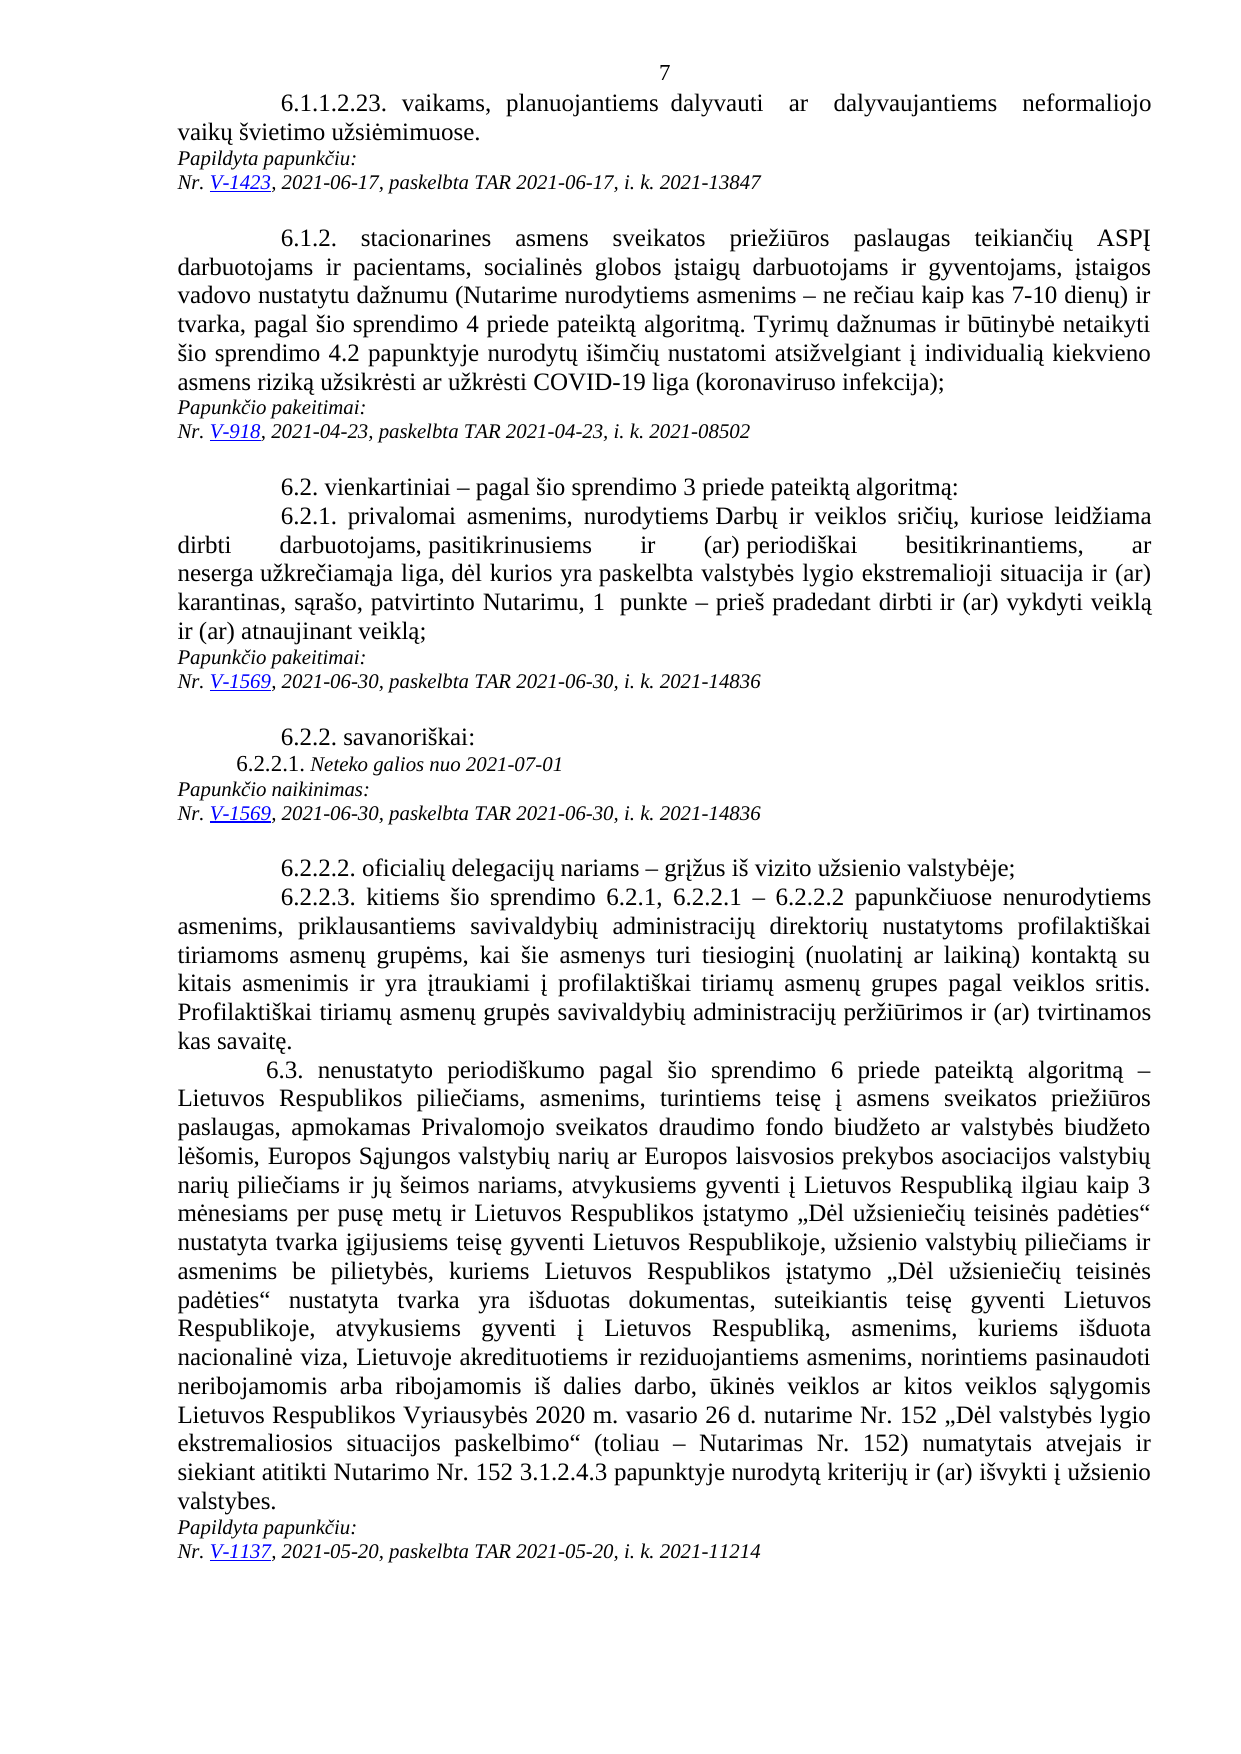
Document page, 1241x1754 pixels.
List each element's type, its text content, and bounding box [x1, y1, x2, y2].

text 6.2.2.2. oficialių delegacijų nariams – grįžus iš vizito užsienio valstybėje; [177, 853, 1152, 882]
text Papildyta papunkčiu: [177, 1515, 1152, 1539]
text Nr. V-918, 2021-04-23, paskelbta TAR 2021-04-23, i. k. 2021-08502 [177, 419, 1152, 443]
text 6.2.2. savanoriškai: [177, 722, 1152, 750]
text Papunkčio pakeitimai: [177, 645, 1152, 669]
text 6.2. vienkartiniai – pagal šio sprendimo 3 priede pateiktą algoritmą: [177, 472, 1152, 501]
text 6.3. nenustatyto periodiškumo pagal šio sprendimo 6 priede pateiktą algoritmą – Lietuvos Respublikos piliečiams, asmenims, turintiems teisę į asmens sveikatos priežiūros paslaugas, apmokamas Privalomojo sveikatos draudimo fondo biudžeto ar valstybės biudžeto lėšomis, Europos Sąjungos valstybių narių ar Europos laisvosios prekybos asociacijos valstybių narių piliečiams ir jų šeimos nariams, atvykusiems gyventi į Lietuvos Respubliką ilgiau kaip 3 mėnesiams per pusę metų ir Lietuvos Respublikos įstatymo „Dėl užsieniečių teisinės padėties“ nustatyta tvarka įgijusiems teisę gyventi Lietuvos Respublikoje, užsienio valstybių piliečiams ir asmenims be pilietybės, kuriems Lietuvos Respublikos įstatymo „Dėl užsieniečių teisinės padėties“ nustatyta tvarka yra išduotas dokumentas, suteikiantis teisę gyventi Lietuvos Respublikoje, atvykusiems gyventi į Lietuvos Respubliką, asmenims, kuriems išduota nacionalinė viza, Lietuvoje akredituotiems ir reziduojantiems asmenims, norintiems pasinaudoti neribojamomis arba ribojamomis iš dalies darbo, ūkinės veiklos ar kitos veiklos sąlygomis Lietuvos Respublikos Vyriausybės 2020 m. vasario 26 d. nutarime Nr. 152 „Dėl valstybės lygio ekstremaliosios situacijos paskelbimo“ (toliau – Nutarimas Nr. 152) numatytais atvejais ir siekiant atitikti Nutarimo Nr. 152 3.1.2.4.3 papunktyje nurodytą kriterijų ir (ar) išvykti į užsienio valstybes. [177, 1055, 1152, 1515]
text Nr. V-1423, 2021-06-17, paskelbta TAR 2021-06-17, i. k. 2021-13847 [177, 170, 1152, 194]
text Nr. V-1569, 2021-06-30, paskelbta TAR 2021-06-30, i. k. 2021-14836 [177, 669, 1152, 693]
text Papunkčio naikinimas: [177, 777, 1152, 801]
text 6.2.2.1. Neteko galios nuo 2021-07-01 [177, 750, 1152, 777]
text Nr. V-1137, 2021-05-20, paskelbta TAR 2021-05-20, i. k. 2021-11214 [177, 1539, 1152, 1563]
text 6.2.2.3. kitiems šio sprendimo 6.2.1, 6.2.2.1 – 6.2.2.2 papunkčiuose nenurodytiems asmenims, priklausantiems savivaldybių administracijų direktorių nustatytoms profilaktiškai tiriamoms asmenų grupėms, kai šie asmenys turi tiesioginį (nuolatinį ar laikiną) kontaktą su kitais asmenimis ir yra įtraukiami į profilaktiškai tiriamų asmenų grupes pagal veiklos sritis. Profilaktiškai tiriamų asmenų grupės savivaldybių administracijų peržiūrimos ir (ar) tvirtinamos kas savaitę. [177, 882, 1152, 1055]
text Papildyta papunkčiu: [177, 146, 1152, 170]
text 6.1.2. stacionarines asmens sveikatos priežiūros paslaugas teikiančių ASPĮ darbuotojams ir pacientams, socialinės globos įstaigų darbuotojams ir gyventojams, įstaigos vadovo nustatytu dažnumu (Nutarime nurodytiems asmenims – ne rečiau kaip kas 7-10 dienų) ir tvarka, pagal šio sprendimo 4 priede pateiktą algoritmą. Tyrimų dažnumas ir būtinybė netaikyti šio sprendimo 4.2 papunktyje nurodytų išimčių nustatomi atsižvelgiant į individualią kiekvieno asmens riziką užsikrėsti ar užkrėsti COVID-19 liga (koronaviruso infekcija); [177, 223, 1152, 395]
text Nr. V-1569, 2021-06-30, paskelbta TAR 2021-06-30, i. k. 2021-14836 [177, 801, 1152, 825]
text Papunkčio pakeitimai: [177, 395, 1152, 419]
text 6.2.1. privalomai asmenims, nurodytiems Darbų ir veiklos sričių, kuriose leidžiama dirbti darbuotojams, pasitikrinusiems ir (ar) periodiškai besitikrinantiems, ar neserga užkrečiamąja liga, dėl kurios yra paskelbta valstybės lygio ekstremalioji situacija ir (ar) karantinas, sąrašo, patvirtinto Nutarimu, 1 punkte – prieš pradedant dirbti ir (ar) vykdyti veiklą ir (ar) atnaujinant veiklą; [177, 501, 1152, 645]
text 6.1.1.2.23. vaikams, planuojantiems dalyvauti ar dalyvaujantiems neformaliojo vaikų švietimo užsiėmimuose. [177, 88, 1152, 146]
